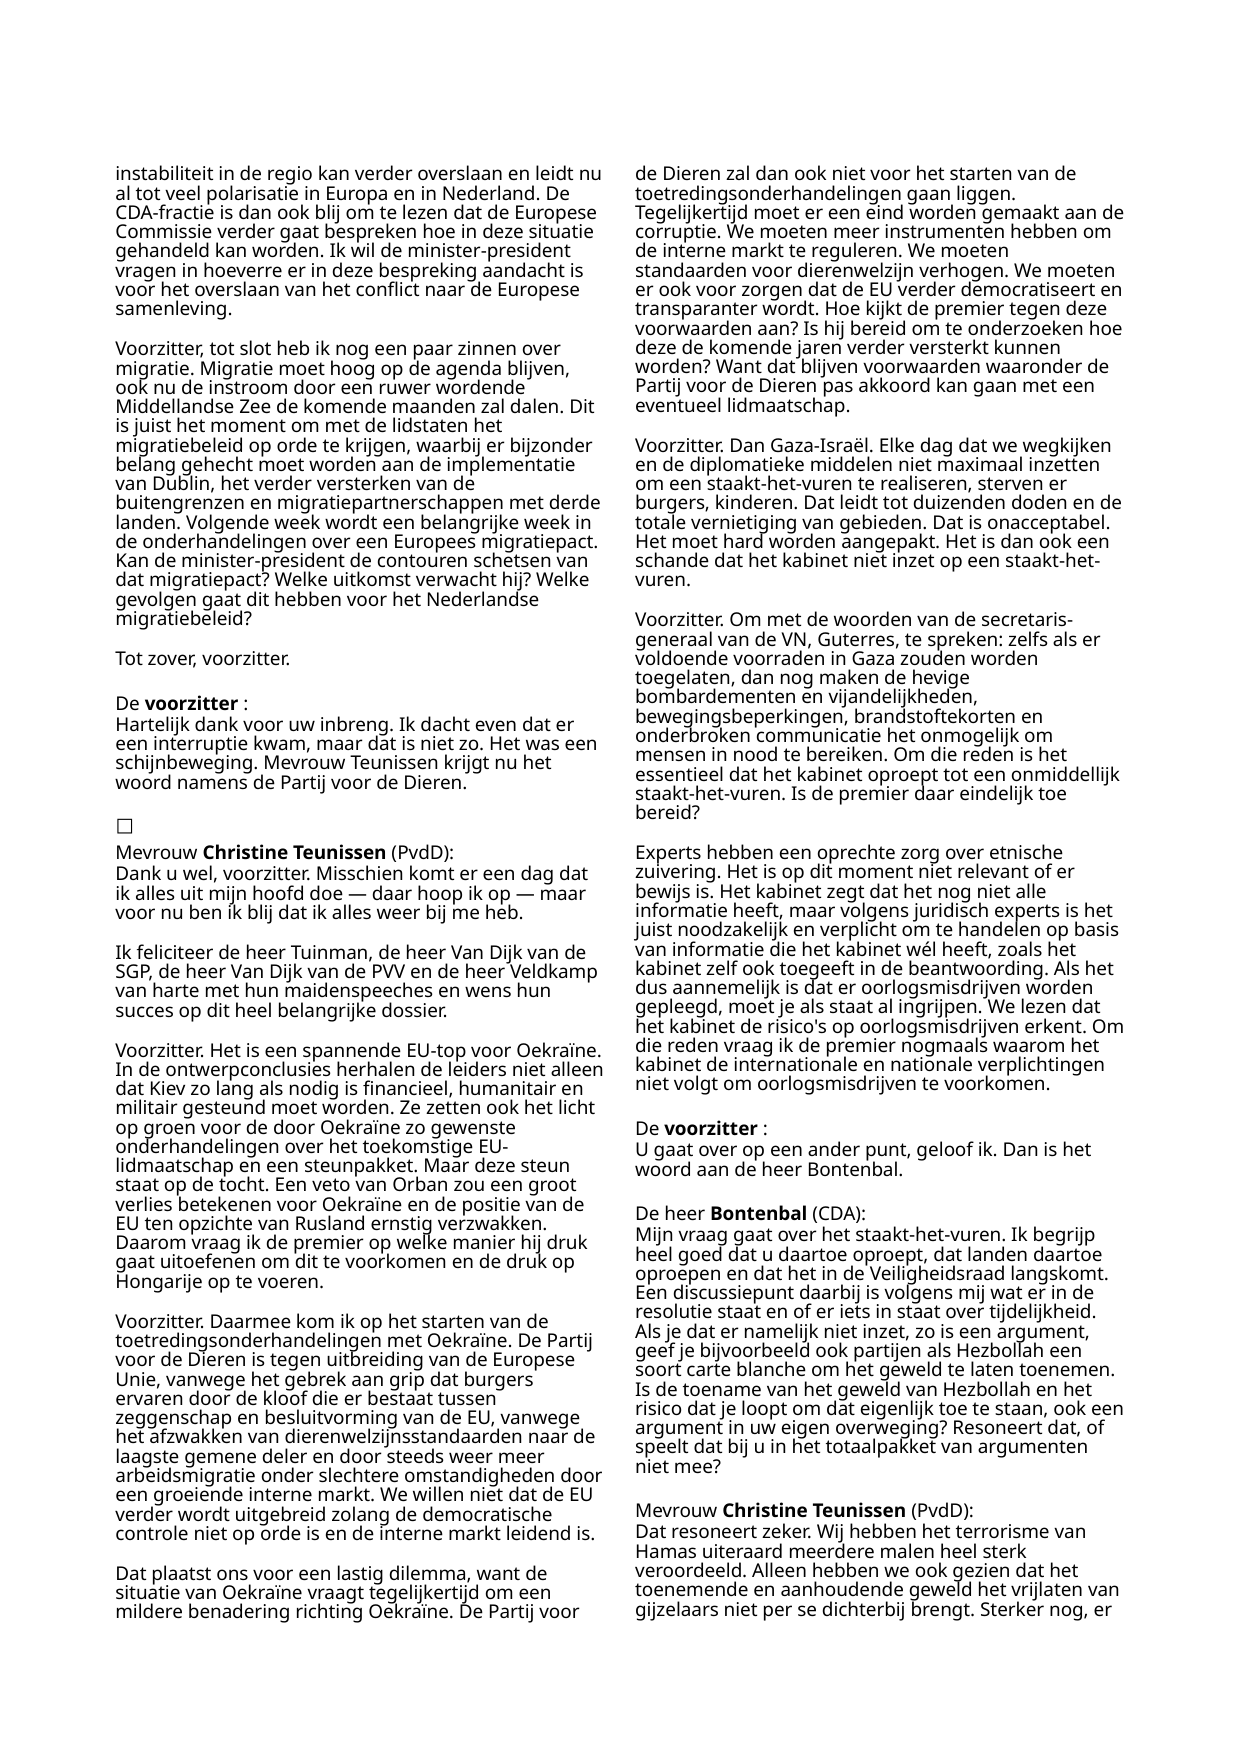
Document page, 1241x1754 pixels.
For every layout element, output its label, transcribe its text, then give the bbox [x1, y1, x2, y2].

text Voorzitter. Om met de woorden van de secretaris-generaal van de VN, Guterres, te spreken: zelfs als er voldoende voorraden in Gaza zouden worden toegelaten, dan nog maken de hevige bombardementen en vijandelijkheden, bewegingsbeperkingen, brandstoftekorten en onderbroken communicatie het onmogelijk om mensen in nood te bereiken. Om die reden is het essentieel dat het kabinet oproept tot een onmiddellijk staakt-het-vuren. Is de premier daar eindelijk toe bereid? [635, 611, 1125, 823]
text Dat resoneert zeker. Wij hebben het terrorisme van Hamas uiteraard meerdere malen heel sterk veroordeeld. Alleen hebben we ook gezien dat het toenemende en aanhoudende geweld het vrijlaten van gijzelaars niet per se dichterbij brengt. Sterker nog, er [635, 1523, 1125, 1620]
text ⬜ [115, 814, 605, 839]
text Dank u wel, voorzitter. Misschien komt er een dag dat ik alles uit mijn hoofd doe — daar hoop ik op — maar voor nu ben ik blij dat ik alles weer bij me heb. [115, 865, 605, 923]
text Dat plaatst ons voor een lastig dilemma, want de situatie van Oekraïne vraagt tegelijkertijd om een mildere benadering richting Oekraïne. De Partij voor [115, 1565, 605, 1623]
text Experts hebben een oprechte zorg over etnische zuivering. Het is op dit moment niet relevant of er bewijs is. Het kabinet zegt dat het nog niet alle informatie heeft, maar volgens juridisch experts is het juist noodzakelijk en verplicht om te handelen op basis van informatie die het kabinet wél heeft, zoals het kabinet zelf ook toegeeft in de beantwoording. Als het dus aannemelijk is dat er oorlogsmisdrijven worden gepleegd, moet je als staat al ingrijpen. We lezen dat het kabinet de risico's op oorlogsmisdrijven erkent. Om die reden vraag ik de premier nogmaals waarom het kabinet de internationale en nationale verplichtingen niet volgt om oorlogsmisdrijven te voorkomen. [635, 844, 1125, 1095]
text Tot zover, voorzitter. [115, 650, 605, 669]
text Mijn vraag gaat over het staakt-het-vuren. Ik begrijp heel goed dat u daartoe oproept, dat landen daartoe oproepen en dat het in de Veiligheidsraad langskomt. Een discussiepunt daarbij is volgens mij wat er in de resolutie staat en of er iets in staat over tijdelijkheid. Als je dat er namelijk niet inzet, zo is een argument, geef je bijvoorbeeld ook partijen als Hezbollah een soort carte blanche om het geweld te laten toenemen. Is de toename van het geweld van Hezbollah en het risico dat je loopt om dat eigenlijk toe te staan, ook een argument in uw eigen overweging? Resoneert dat, of speelt dat bij u in het totaalpakket van argumenten niet mee? [635, 1226, 1125, 1477]
text De voorzitter : [635, 1116, 1125, 1141]
text De voorzitter : [115, 690, 605, 716]
text de Dieren zal dan ook niet voor het starten van de toetredingsonderhandelingen gaan liggen. Tegelijkertijd moet er een eind worden gemaakt aan de corruptie. We moeten meer instrumenten hebben om de interne markt te reguleren. We moeten standaarden voor dierenwelzijn verhogen. We moeten er ook voor zorgen dat de EU verder democratiseert en transparanter wordt. Hoe kijkt de premier tegen deze voorwaarden aan? Is hij bereid om te onderzoeken hoe deze de komende jaren verder versterkt kunnen worden? Want dat blijven voorwaarden waaronder de Partij voor de Dieren pas akkoord kan gaan met een eventueel lidmaatschap. [635, 165, 1125, 416]
text U gaat over op een ander punt, geloof ik. Dan is het woord aan de heer Bontenbal. [635, 1141, 1125, 1180]
text Voorzitter. Dan Gaza-Israël. Elke dag dat we wegkijken en de diplomatieke middelen niet maximaal inzetten om een staakt-het-vuren te realiseren, sterven er burgers, kinderen. Dat leidt tot duizenden doden en de totale vernietiging van gebieden. Dat is onacceptabel. Het moet hard worden aangepakt. Het is dan ook een schande dat het kabinet niet inzet op een staakt-het-vuren. [635, 437, 1125, 591]
text Mevrouw Christine Teunissen (PvdD): [115, 839, 605, 865]
text Hartelijk dank voor uw inbreng. Ik dacht even dat er een interruptie kwam, maar dat is niet zo. Het was een schijnbeweging. Mevrouw Teunissen krijgt nu het woord namens de Partij voor de Dieren. [115, 716, 605, 793]
text Voorzitter. Daarmee kom ik op het starten van de toetredingsonderhandelingen met Oekraïne. De Partij voor de Dieren is tegen uitbreiding van de Europese Unie, vanwege het gebrek aan grip dat burgers ervaren door de kloof die er bestaat tussen zeggenschap en besluitvorming van de EU, vanwege het afzwakken van dierenwelzijnsstandaarden naar de laagste gemene deler en door steeds weer meer arbeidsmigratie onder slechtere omstandigheden door een groeiende interne markt. We willen niet dat de EU verder wordt uitgebreid zolang de democratische controle niet op orde is en de interne markt leidend is. [115, 1313, 605, 1544]
text Voorzitter, tot slot heb ik nog een paar zinnen over migratie. Migratie moet hoog op de agenda blijven, ook nu de instroom door een ruwer wordende Middellandse Zee de komende maanden zal dalen. Dit is juist het moment om met de lidstaten het migratiebeleid op orde te krijgen, waarbij er bijzonder belang gehecht moet worden aan de implementatie van Dublin, het verder versterken van de buitengrenzen en migratiepartnerschappen met derde landen. Volgende week wordt een belangrijke week in de onderhandelingen over een Europees migratiepact. Kan de minister-president de contouren schetsen van dat migratiepact? Welke uitkomst verwacht hij? Welke gevolgen gaat dit hebben voor het Nederlandse migratiebeleid? [115, 340, 605, 629]
text Voorzitter. Het is een spannende EU-top voor Oekraïne. In de ontwerpconclusies herhalen de leiders niet alleen dat Kiev zo lang als nodig is financieel, humanitair en militair gesteund moet worden. Ze zetten ook het licht op groen voor de door Oekraïne zo gewenste onderhandelingen over het toekomstige EU-lidmaatschap en een steunpakket. Maar deze steun staat op de tocht. Een veto van Orban zou een groot verlies betekenen voor Oekraïne en de positie van de EU ten opzichte van Rusland ernstig verzwakken. Daarom vraag ik de premier op welke manier hij druk gaat uitoefenen om dit te voorkomen en de druk op Hongarije op te voeren. [115, 1042, 605, 1292]
text Ik feliciteer de heer Tuinman, de heer Van Dijk van de SGP, de heer Van Dijk van de PVV en de heer Veldkamp van harte met hun maidenspeeches en wens hun succes op dit heel belangrijke dossier. [115, 944, 605, 1021]
text Mevrouw Christine Teunissen (PvdD): [635, 1498, 1125, 1523]
text instabiliteit in de regio kan verder overslaan en leidt nu al tot veel polarisatie in Europa en in Nederland. De CDA-fractie is dan ook blij om te lezen dat de Europese Commissie verder gaat bespreken hoe in deze situatie gehandeld kan worden. Ik wil de minister-president vragen in hoeverre er in deze bespreking aandacht is voor het overslaan van het conflict naar de Europese samenleving. [115, 165, 605, 319]
text De heer Bontenbal (CDA): [635, 1201, 1125, 1226]
